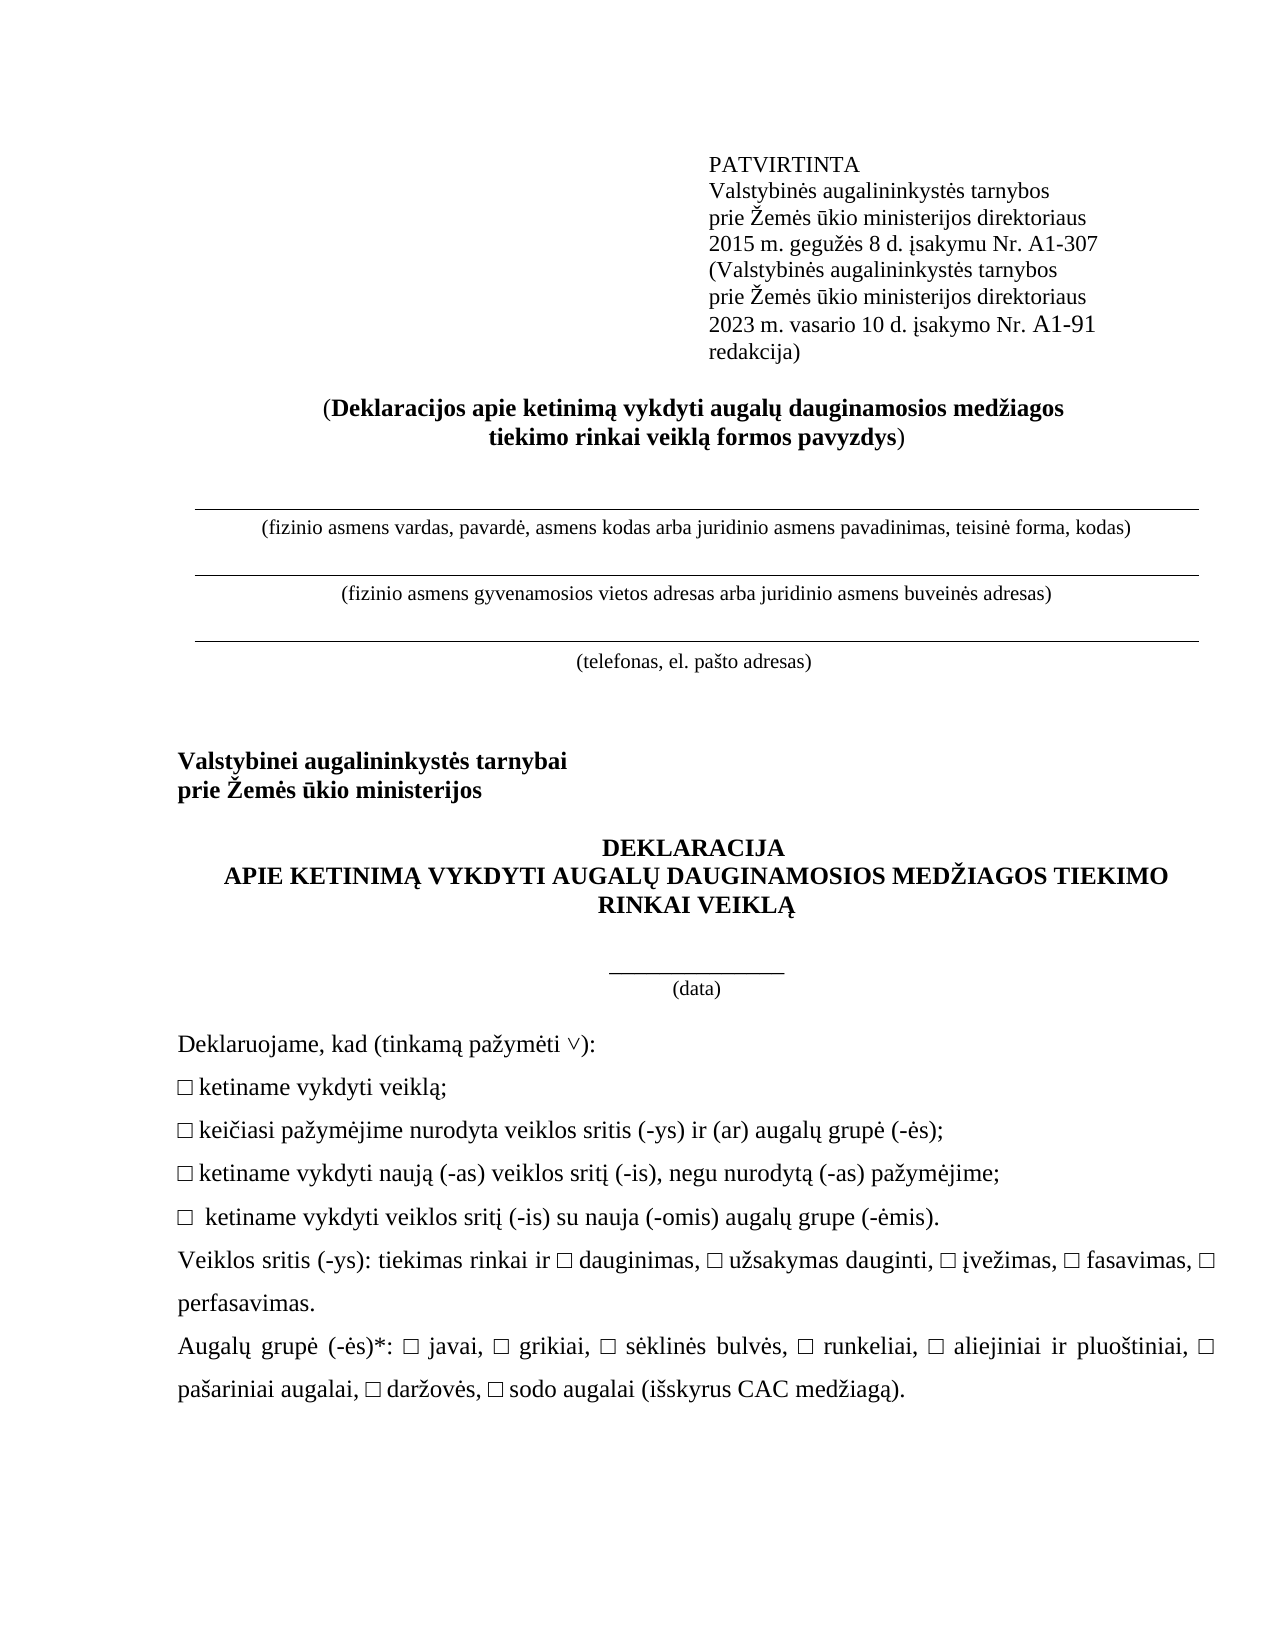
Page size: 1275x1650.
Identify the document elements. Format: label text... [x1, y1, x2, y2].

text □ keičiasi pažymėjime nurodyta veiklos sritis (-ys) ir (ar) augalų grupė (-ės); [177, 1115, 1216, 1144]
text Valstybinei augalininkystės tarnybai [177, 746, 1216, 775]
text (Deklaracijos apie ketinimą vykdyti augalų dauginamosios medžiagos [177, 393, 1216, 422]
text tiekimo rinkai veiklą formos pavyzdys) [177, 422, 1216, 451]
text □ ketiname vykdyti veiklos sritį (-is) su nauja (-omis) augalų grupe (-ėmis). [177, 1202, 1216, 1230]
text Augalų grupė (-ės)*: □ javai, □ grikiai, □ sėklinės bulvės, □ runkeliai, □ aliejiniai ir pluoštiniai, □ pašariniai augalai, □ daržovės, □ sodo augalai (išskyrus CAC medžiagą). [177, 1331, 1216, 1403]
text redakcija) [709, 338, 1216, 364]
text 2023 m. vasario 10 d. įsakymo Nr. A1-91 [709, 309, 1216, 338]
text prie Žemės ūkio ministerijos [177, 775, 1216, 804]
text (Valstybinės augalininkystės tarnybos [709, 256, 1216, 283]
text 2015 m. gegužės 8 d. įsakymu Nr. A1-307 [709, 230, 1216, 256]
text (data) [177, 976, 1216, 1000]
text Deklaruojame, kad (tinkamą pažymėti ˅): [177, 1029, 1216, 1058]
text □ ketiname vykdyti veiklą; [177, 1072, 1216, 1101]
text prie Žemės ūkio ministerijos direktoriaus [709, 283, 1216, 309]
text □ ketiname vykdyti naują (-as) veiklos sritį (-is), negu nurodytą (-as) pažymėjime; [177, 1158, 1216, 1187]
text DEKLARACIJA [177, 833, 1216, 861]
text ______________ [177, 948, 1216, 976]
table_cell (fizinio asmens gyvenamosios vietos adresas arba juridinio asmens buveinės adresas) [195, 576, 1198, 641]
text Valstybinės augalininkystės tarnybos [709, 177, 1216, 204]
table_cell (fizinio asmens vardas, pavardė, asmens kodas arba juridinio asmens pavadinimas, teisinė forma, kodas) [195, 510, 1198, 575]
table_header [195, 477, 1198, 509]
text PATVIRTINTA [709, 151, 1216, 177]
text APIE KETINIMĄ VYKDYTI AUGALŲ DAUGINAMOSIOS MEDŽIAGOS TIEKIMO RINKAI VEIKLĄ [177, 861, 1216, 919]
text prie Žemės ūkio ministerijos direktoriaus [709, 204, 1216, 230]
text Veiklos sritis (-ys): tiekimas rinkai ir □ dauginimas, □ užsakymas dauginti, □ įvežimas, □ fasavimas, □ perfasavimas. [177, 1245, 1216, 1317]
table_cell (telefonas, el. pašto adresas) [195, 642, 1198, 677]
